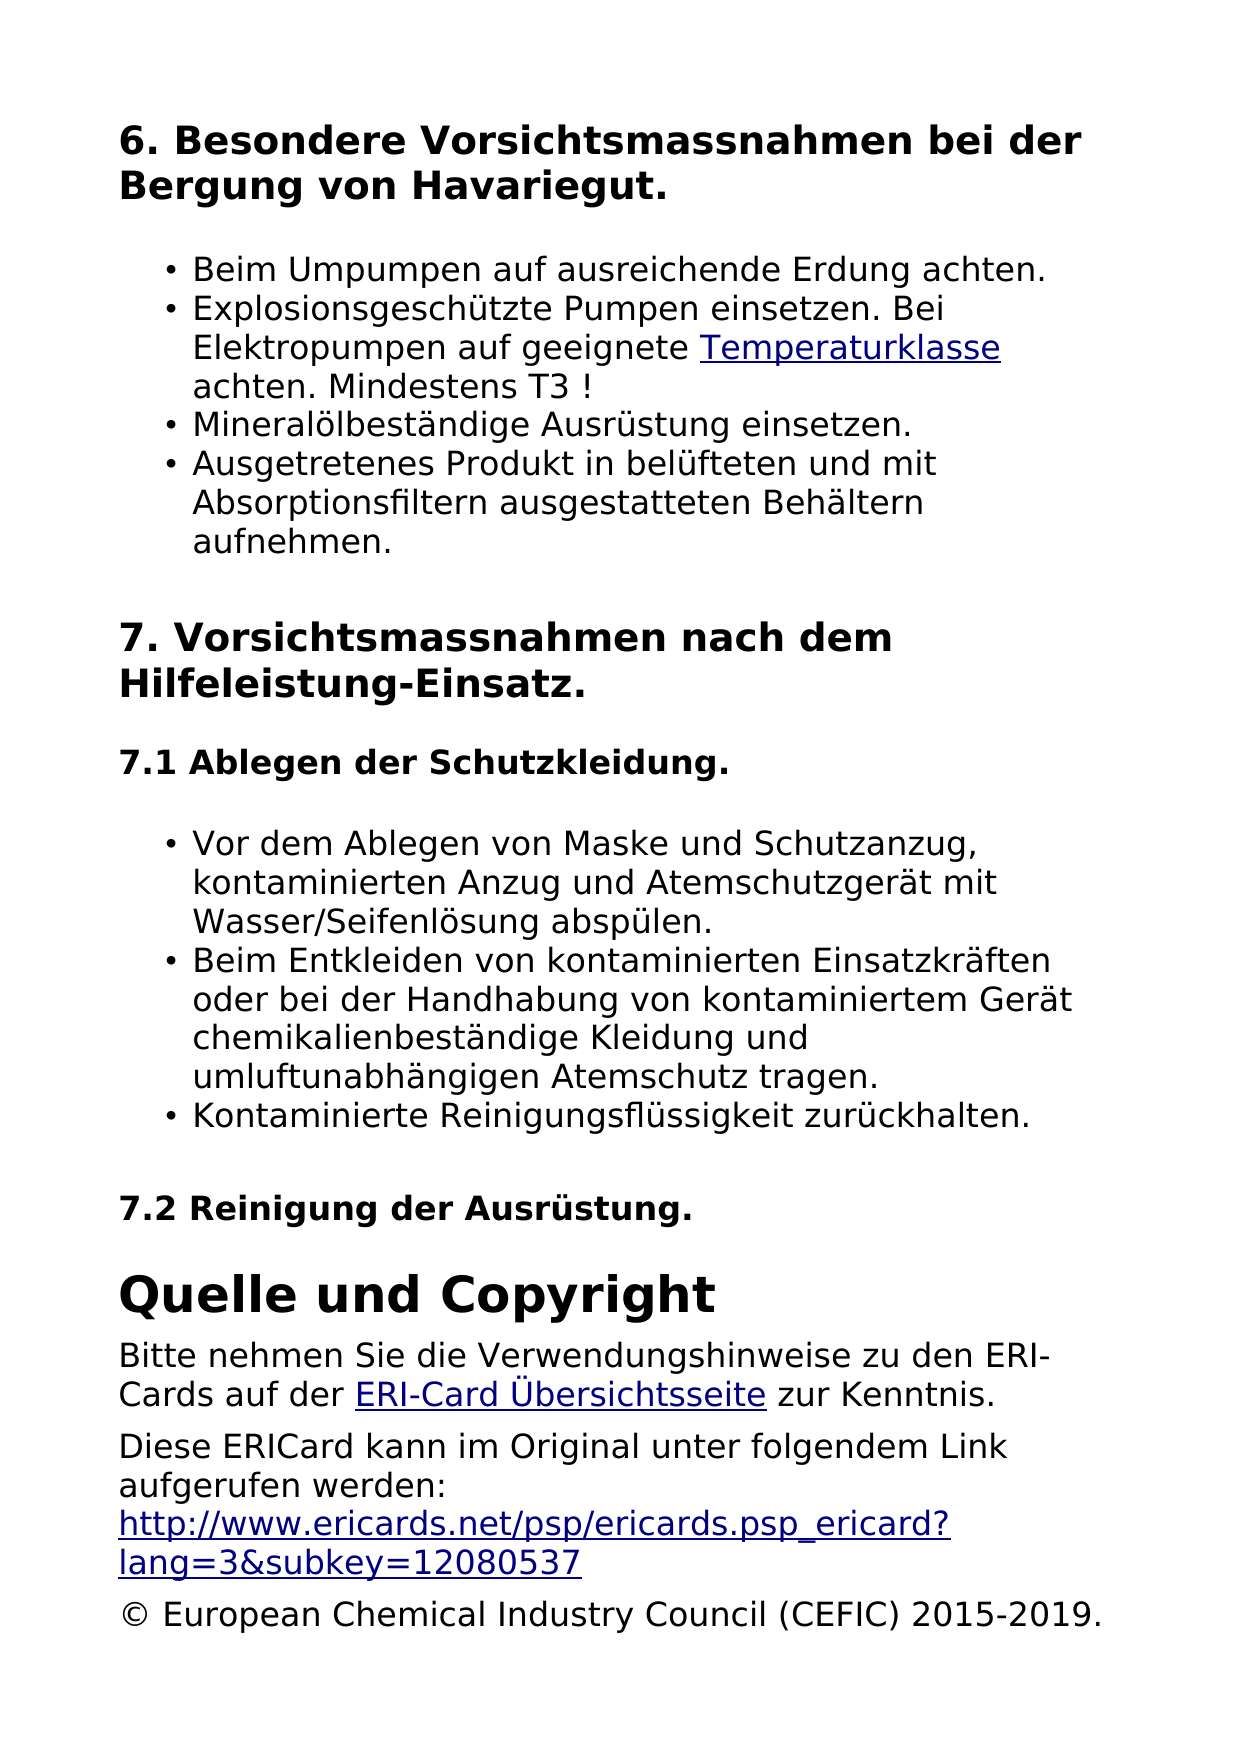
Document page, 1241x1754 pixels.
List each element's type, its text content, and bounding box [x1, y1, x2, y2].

text Diese ERICard kann im Original unter folgendem Link aufgerufen werden: http://www.ericards.net/psp/ericards.psp_ericard?lang=3&subkey=12080537 [118, 1427, 1122, 1583]
text © European Chemical Industry Council (CEFIC) 2015-2019. [118, 1595, 1122, 1634]
list Explosionsgeschützte Pumpen einsetzen. Bei Elektropumpen auf geeignete Temperaturklasse achten. Mindestens T3 ! [177, 289, 1122, 406]
list Vor dem Ablegen von Maske und Schutzanzug, kontaminierten Anzug und Atemschutzgerät mit Wasser/Seifenlösung abspülen. [177, 824, 1122, 941]
subtitle 7. Vorsichtsmassnahmen nach dem Hilfeleistung-Einsatz. [118, 616, 1122, 706]
subtitle 6. Besondere Vorsichtsmassnahmen bei der Bergung von Havariegut. [118, 118, 1122, 208]
list Ausgetretenes Produkt in belüfteten und mit Absorptionsfiltern ausgestatteten Behältern aufnehmen. [177, 445, 1122, 561]
text Bitte nehmen Sie die Verwendungshinweise zu den ERI-Cards auf der ERI-Card Übersichtsseite zur Kenntnis. [118, 1337, 1122, 1415]
subtitle 7.1 Ablegen der Schutzkleidung. [118, 744, 1122, 783]
list Kontaminierte Reinigungsflüssigkeit zurückhalten. [177, 1097, 1122, 1135]
subtitle 7.2 Reinigung der Ausrüstung. [118, 1190, 1122, 1229]
list Beim Umpumpen auf ausreichende Erdung achten. [177, 251, 1122, 289]
subtitle Quelle und Copyright [118, 1266, 1122, 1324]
list Mineralölbeständige Ausrüstung einsetzen. [177, 406, 1122, 445]
list Beim Entkleiden von kontaminierten Einsatzkräften oder bei der Handhabung von kontaminiertem Gerät chemikalienbeständige Kleidung und umluftunabhängigen Atemschutz tragen. [177, 941, 1122, 1097]
